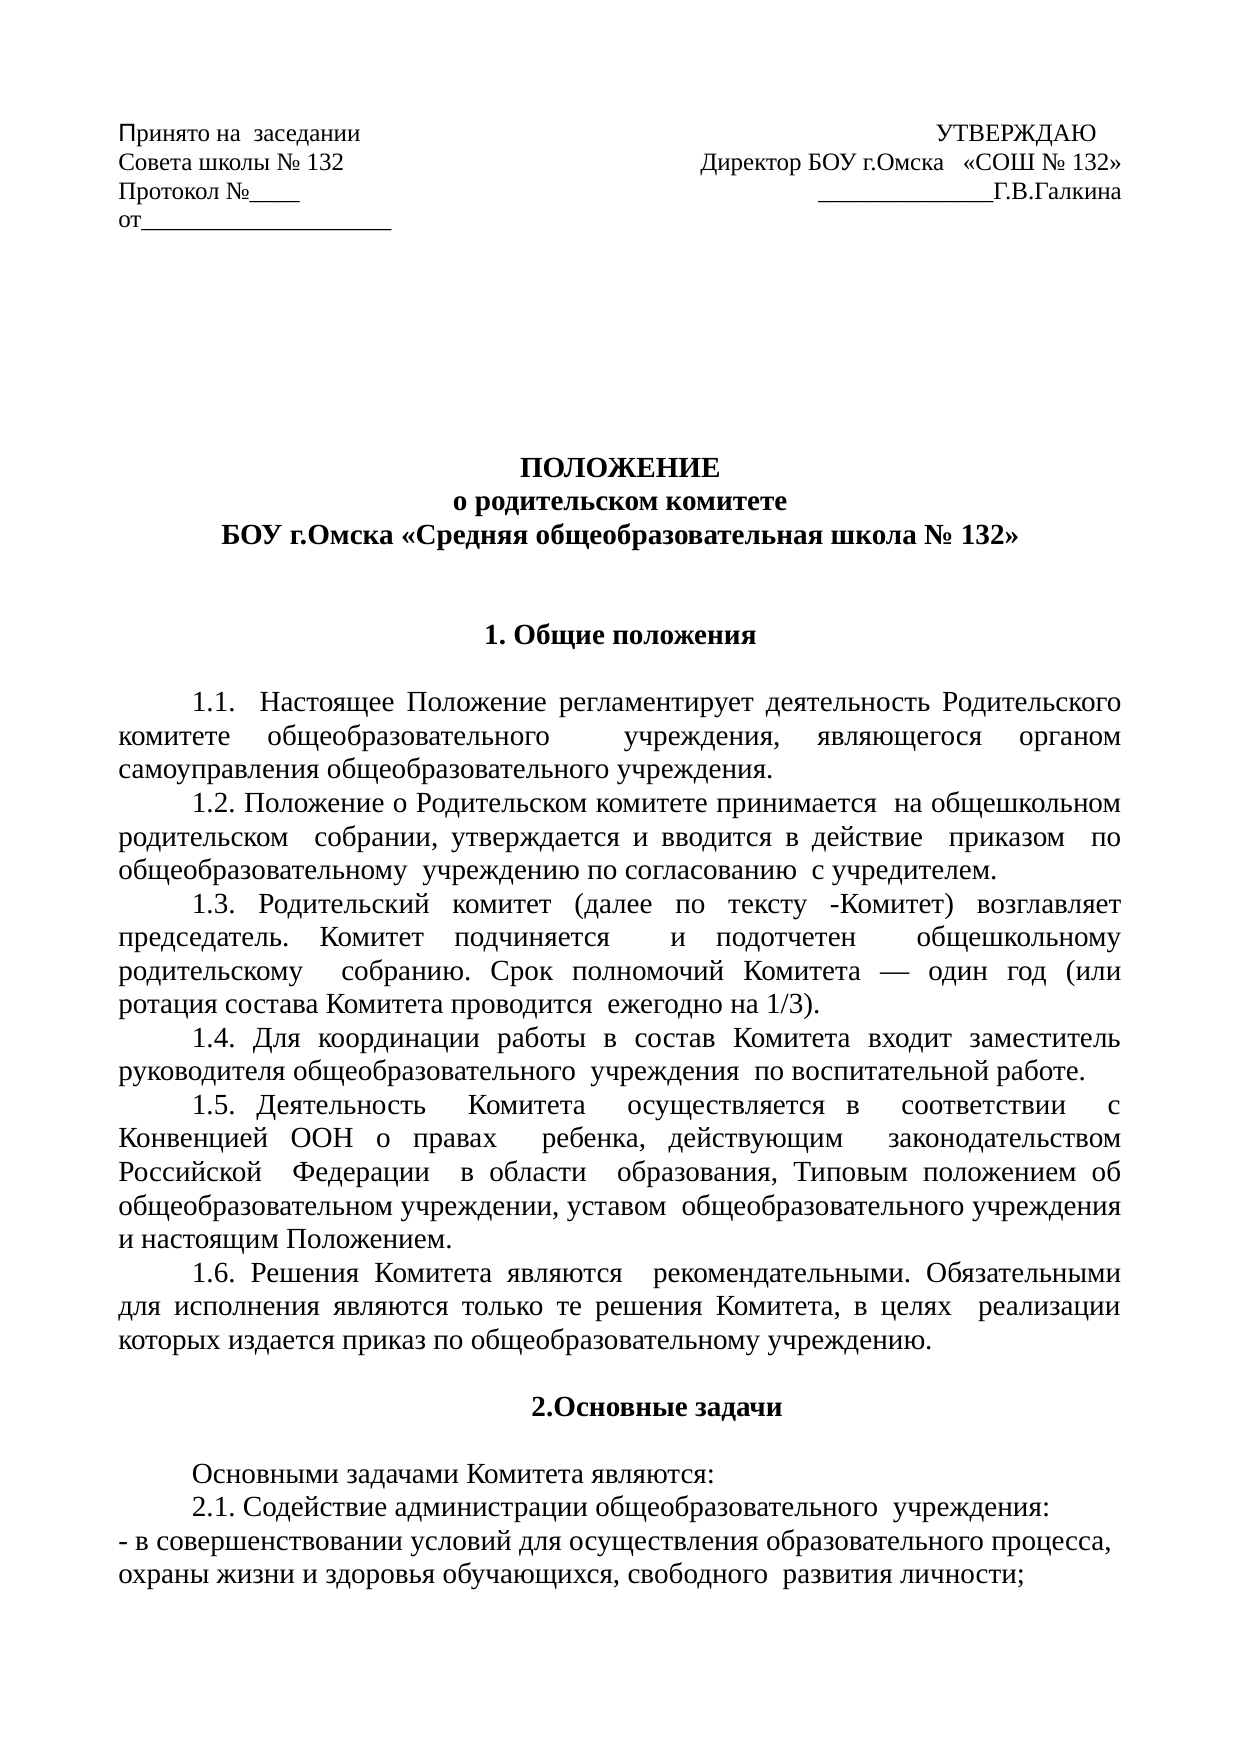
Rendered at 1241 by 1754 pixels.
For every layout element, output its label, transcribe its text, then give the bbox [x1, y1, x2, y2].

text БОУ г.Омска «Средняя общеобразовательная школа № 132» [118, 517, 1122, 550]
text Основными задачами Комитета являются: [118, 1456, 1122, 1489]
text о родительском комитете [118, 483, 1122, 517]
text 1.4. Для координации работы в состав Комитета входит заместитель руководителя общеобразовательного учреждения по воспитательной работе. [118, 1020, 1122, 1087]
text Протокол №____ ______________Г.В.Галкина [118, 176, 1122, 204]
text - в совершенствовании условий для осуществления образовательного процесса, охраны жизни и здоровья обучающихся, свободного развития личности; [118, 1523, 1122, 1590]
text 1.1. Настоящее Положение регламентирует деятельность Родительского комитете общеобразовательного учреждения, являющегося органом самоуправления общеобразовательного учреждения. [118, 684, 1122, 785]
text 1.6. Решения Комитета являются рекомендательными. Обязательными для исполнения являются только те решения Комитета, в целях реализации которых издается приказ по общеобразовательному учреждению. [118, 1255, 1122, 1355]
text 2.Основные задачи [118, 1389, 1122, 1422]
text Совета школы № 132 Директор БОУ г.Омска «СОШ № 132» [118, 147, 1122, 176]
text 1.3. Родительский комитет (далее по тексту -Комитет) возглавляет председатель. Комитет подчиняется и подотчетен общешкольному родительскому собранию. Срок полномочий Комитета — один год (или ротация состава Комитета проводится ежегодно на 1/3). [118, 886, 1122, 1020]
text 1.5. Деятельность Комитета осуществляется в соответствии с Конвенцией ООН о правах ребенка, действующим законодательством Российской Федерации в области образования, Типовым положением об общеобразовательном учреждении, уставом общеобразовательного учреждения и настоящим Положением. [118, 1087, 1122, 1255]
text от____________________ [118, 204, 1122, 233]
text 1.2. Положение о Родительском комитете принимается на общешкольном родительском собрании, утверждается и вводится в действие приказом по общеобразовательному учреждению по согласованию с учредителем. [118, 785, 1122, 886]
text 1. Общие положения [118, 617, 1122, 651]
text Принято на заседании УТВЕРЖДАЮ [118, 118, 1122, 147]
text ПОЛОЖЕНИЕ [118, 450, 1122, 483]
text 2.1. Содействие администрации общеобразовательного учреждения: [118, 1489, 1122, 1523]
